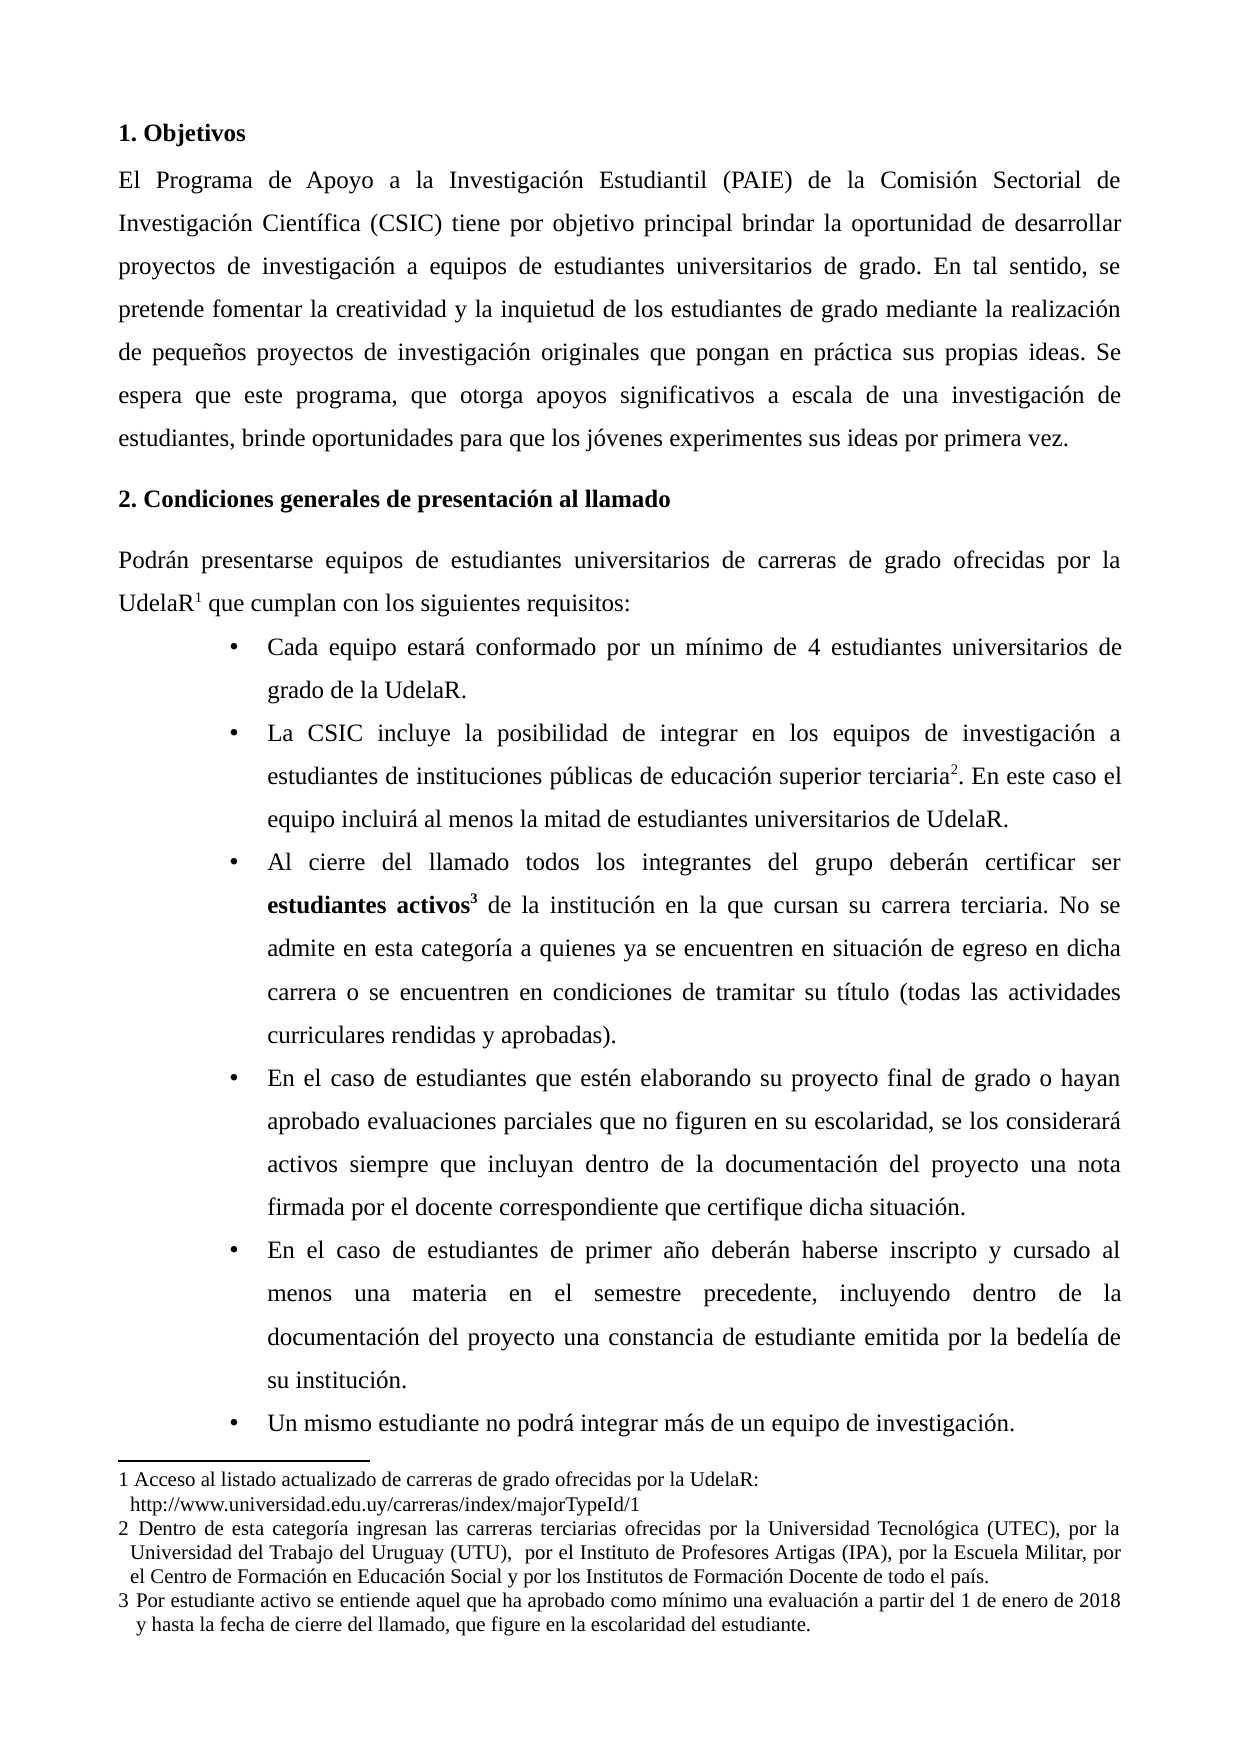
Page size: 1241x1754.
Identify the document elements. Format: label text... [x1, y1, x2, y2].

text Acceso al listado actualizado de carreras de grado ofrecidas por la UdelaR: http://www.universidad.edu.uy/carreras/index/majorTypeId/1 [118, 1467, 1122, 1516]
list Dentro de esta categoría ingresan las carreras terciarias ofrecidas por la Universidad Tecnológica (UTEC), por la Universidad del Trabajo del Uruguay (UTU), por el Instituto de Profesores Artigas (IPA), por la Escuela Militar, por el Centro de Formación en Educación Social y por los Institutos de Formación Docente de todo el país. [118, 1516, 1122, 1588]
text 2. Condiciones generales de presentación al llamado [118, 484, 1122, 513]
text El Programa de Apoyo a la Investigación Estudiantil (PAIE) de la Comisión Sectorial de Investigación Científica (CSIC) tiene por objetivo principal brindar la oportunidad de desarrollar proyectos de investigación a equipos de estudiantes universitarios de grado. En tal sentido, se pretende fomentar la creatividad y la inquietud de los estudiantes de grado mediante la realización de pequeños proyectos de investigación originales que pongan en práctica sus propias ideas. Se espera que este programa, que otorga apoyos significativos a escala de una investigación de estudiantes, brinde oportunidades para que los jóvenes experimentes sus ideas por primera vez. [118, 165, 1122, 452]
list En el caso de estudiantes que estén elaborando su proyecto final de grado o hayan aprobado evaluaciones parciales que no figuren en su escolaridad, se los considerará activos siempre que incluyan dentro de la documentación del proyecto una nota firmada por el docente correspondiente que certifique dicha situación. [229, 1063, 1122, 1221]
text Podrán presentarse equipos de estudiantes universitarios de carreras de grado ofrecidas por la UdelaR que cumplan con los siguientes requisitos: [118, 545, 1122, 617]
list Un mismo estudiante no podrá integrar más de un equipo de investigación. [229, 1408, 1122, 1437]
list Cada equipo estará conformado por un mínimo de 4 estudiantes universitarios de grado de la UdelaR. [229, 632, 1122, 703]
list La CSIC incluye la posibilidad de integrar en los equipos de investigación a estudiantes de instituciones públicas de educación superior terciaria. En este caso el equipo incluirá al menos la mitad de estudiantes universitarios de UdelaR. [229, 718, 1122, 833]
list Al cierre del llamado todos los integrantes del grupo deberán certificar ser estudiantes activos de la institución en la que cursan su carrera terciaria. No se admite en esta categoría a quienes ya se encuentren en situación de egreso en dicha carrera o se encuentren en condiciones de tramitar su título (todas las actividades curriculares rendidas y aprobadas). [229, 847, 1122, 1048]
list Por estudiante activo se entiende aquel que ha aprobado como mínimo una evaluación a partir del 1 de enero de 2018 y hasta la fecha de cierre del llamado, que figure en la escolaridad del estudiante. [118, 1588, 1122, 1636]
list En el caso de estudiantes de primer año deberán haberse inscripto y cursado al menos una materia en el semestre precedente, incluyendo dentro de la documentación del proyecto una constancia de estudiante emitida por la bedelía de su institución. [229, 1235, 1122, 1393]
text 1. Objetivos [118, 118, 1122, 147]
